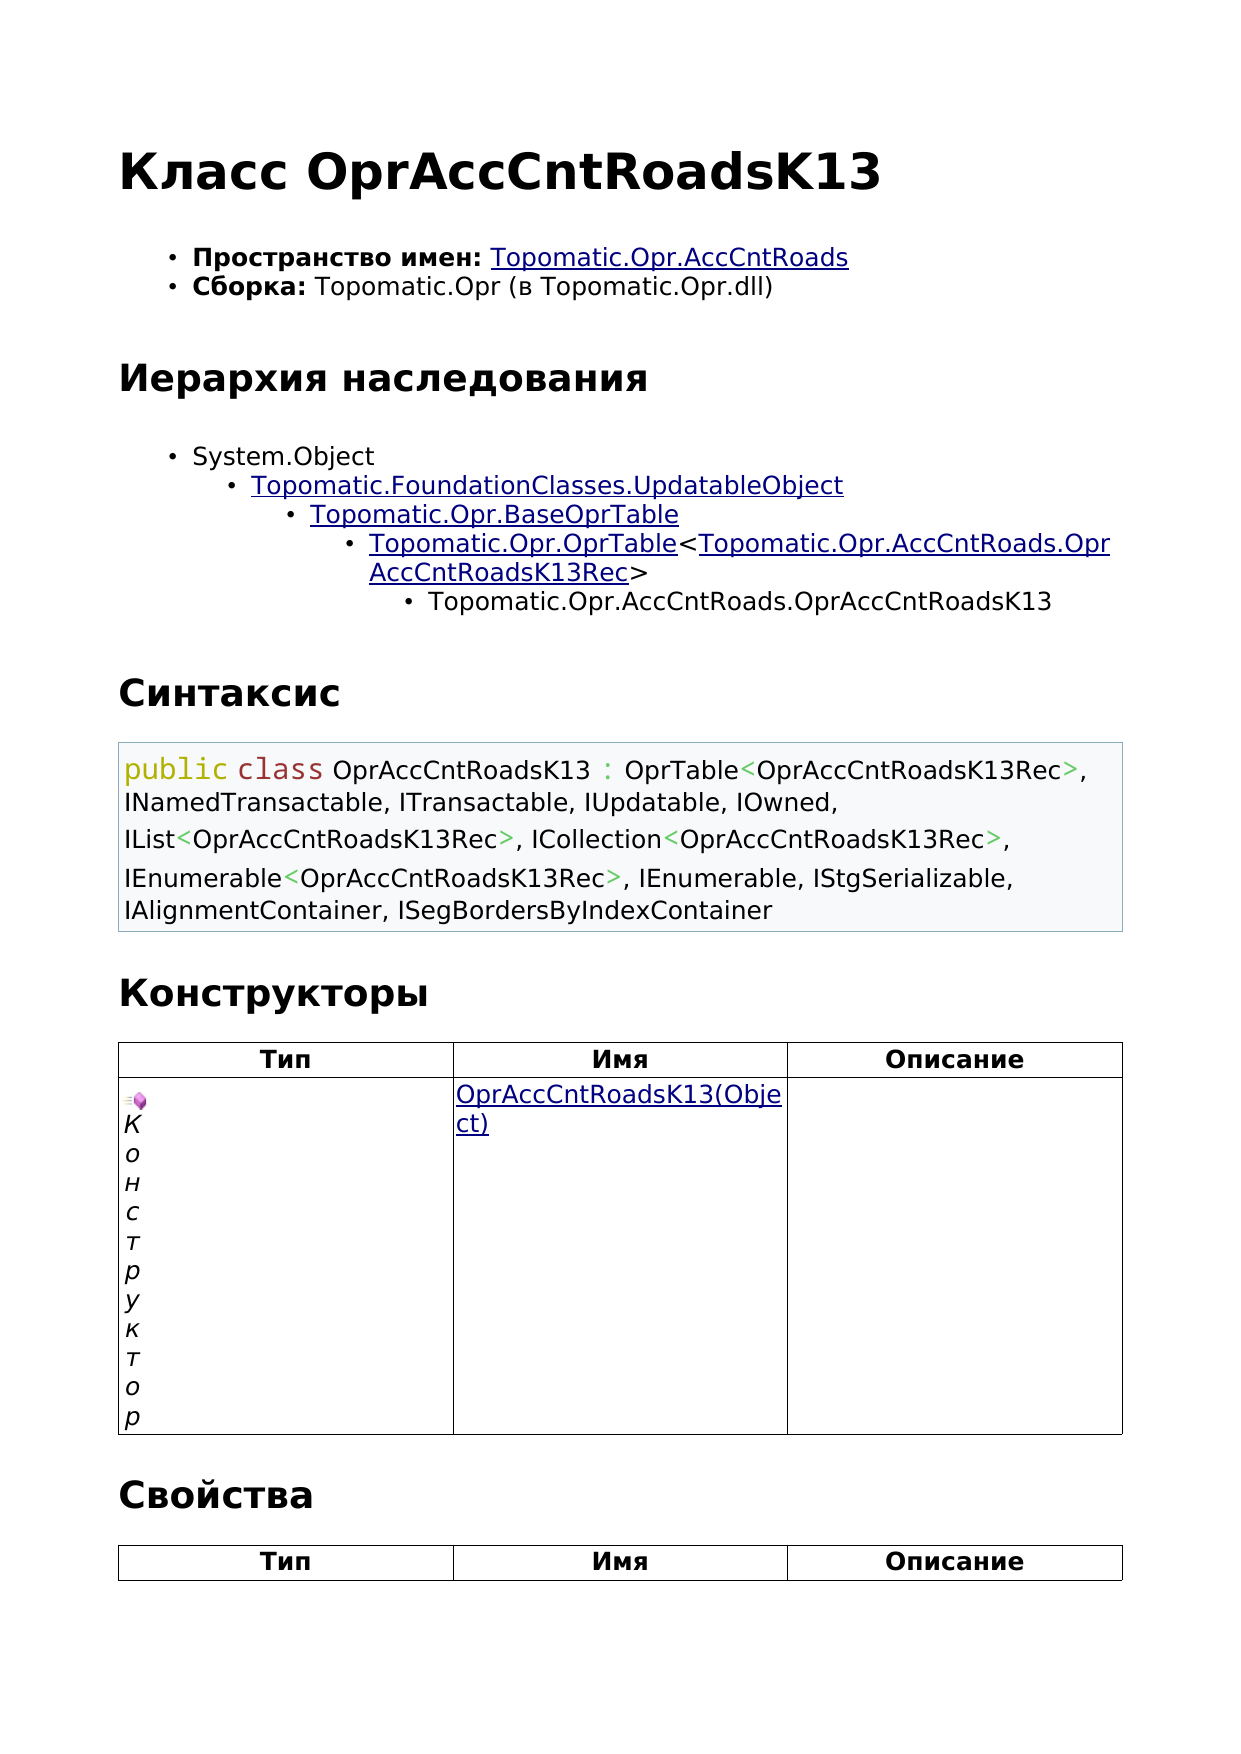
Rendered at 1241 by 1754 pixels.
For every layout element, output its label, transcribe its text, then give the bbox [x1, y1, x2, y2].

subtitle Свойства [118, 1474, 1122, 1517]
list Topomatic.Opr.OprTable<Topomatic.Opr.AccCntRoads.OprAccCntRoadsK13Rec> [354, 529, 1122, 588]
table_header Тип [119, 1546, 453, 1580]
table_header Имя [454, 1546, 787, 1580]
picture [121, 1092, 147, 1110]
table_header Описание [788, 1043, 1122, 1077]
table_header Тип [119, 1043, 453, 1077]
list Topomatic.Opr.BaseOprTable [295, 500, 1122, 529]
list Пространство имен: Topomatic.Opr.AccCntRoads [177, 243, 1122, 272]
subtitle Иерархия наследования [118, 356, 1122, 400]
subtitle Синтаксис [118, 671, 1122, 715]
subtitle Класс OprAccCntRoadsK13 [118, 143, 1122, 201]
list Topomatic.Opr.AccCntRoads.OprAccCntRoadsK13 [413, 588, 1122, 617]
table_cell [788, 1078, 1122, 1434]
subtitle Конструкторы [118, 971, 1122, 1015]
table_header public class OprAccCntRoadsK13 : OprTable<OprAccCntRoadsK13Rec>, INamedTransactable, ITransactable, IUpdatable, IOwned, IList<OprAccCntRoadsK13Rec>, ICollection<OprAccCntRoadsK13Rec>, IEnumerable<OprAccCntRoadsK13Rec>, IEnumerable, IStgSerializable, IAlignmentContainer, ISegBordersByIndexContainer [119, 743, 1122, 931]
table_cell OprAccCntRoadsK13(Object) [454, 1078, 787, 1434]
list Сборка: Topomatic.Opr (в Topomatic.Opr.dll) [177, 272, 1122, 302]
table_header Имя [454, 1043, 787, 1077]
list System.Object [177, 442, 1122, 471]
table_header Описание [788, 1546, 1122, 1580]
list Topomatic.FoundationClasses.UpdatableObject [236, 471, 1122, 500]
table_cell [119, 1078, 453, 1434]
